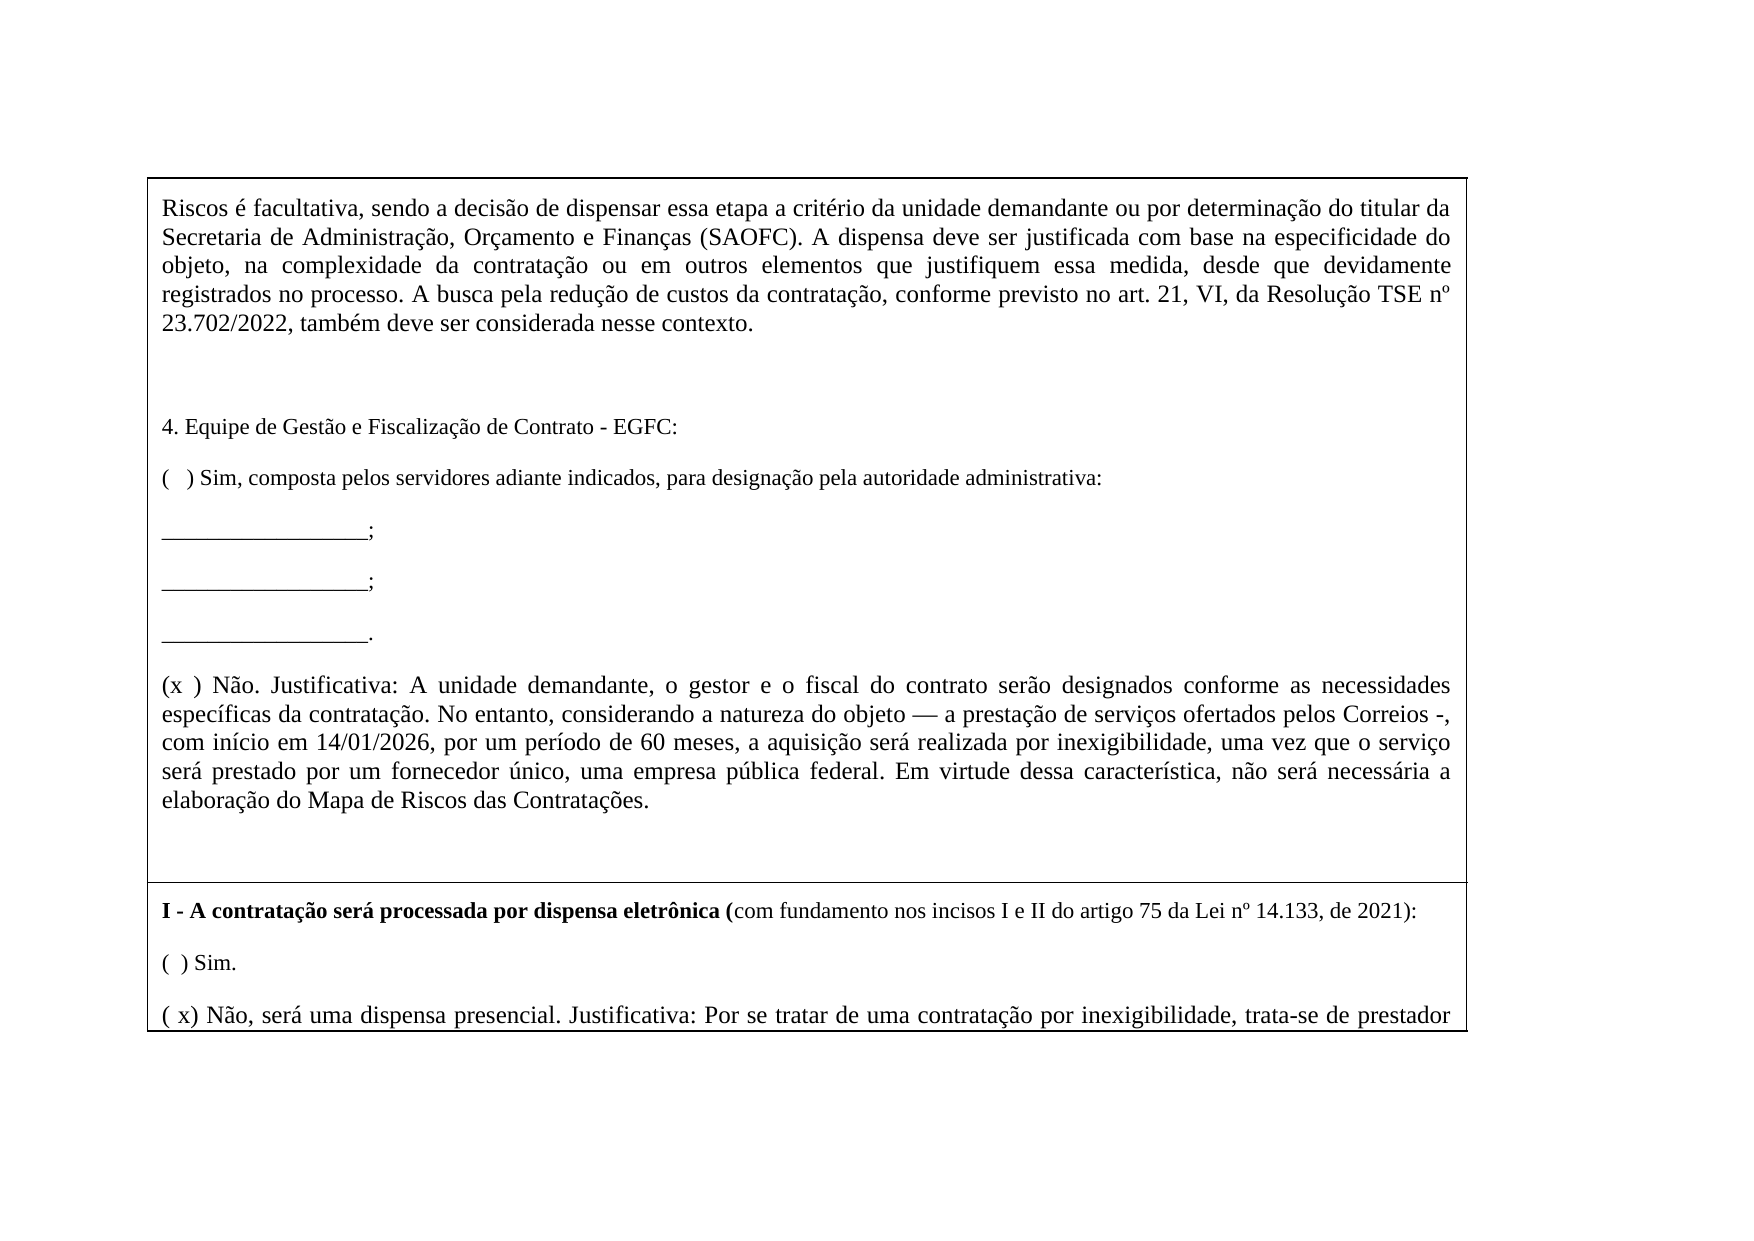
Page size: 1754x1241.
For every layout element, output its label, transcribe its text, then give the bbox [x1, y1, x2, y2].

table_cell Riscos é facultativa, sendo a decisão de dispensar essa etapa a critério da unidade demandante ou por determinação do titular da Secretaria de Administração, Orçamento e Finanças (SAOFC). A dispensa deve ser justificada com base na especificidade do objeto, na complexidade da contratação ou em outros elementos que justifiquem essa medida, desde que devidamente registrados no processo. A busca pela redução de custos da contratação, conforme previsto no art. 21, VI, da Resolução TSE nº 23.702/2022, também deve ser considerada nesse contexto. 4. Equipe de Gestão e Fiscalização de Contrato - EGFC: ( ) Sim, composta pelos servidores adiante indicados, para designação pela autoridade administrativa: __________________; __________________; __________________. (x ) Não. Justificativa: A unidade demandante, o gestor e o fiscal do contrato serão designados conforme as necessidades específicas da contratação. No entanto, considerando a natureza do objeto — a prestação de serviços ofertados pelos Correios -, com início em 14/01/2026, por um período de 60 meses, a aquisição será realizada por inexigibilidade, uma vez que o serviço será prestado por um fornecedor único, uma empresa pública federal. Em virtude dessa característica, não será necessária a elaboração do Mapa de Riscos das Contratações. [148, 179, 1466, 881]
table_cell I - A contratação será processada por dispensa eletrônica (com fundamento nos incisos I e II do artigo 75 da Lei nº 14.133, de 2021): ( ) Sim. ( x) Não, será uma dispensa presencial. Justificativa: Por se tratar de uma contratação por inexigibilidade, trata-se de prestador [148, 883, 1466, 1030]
